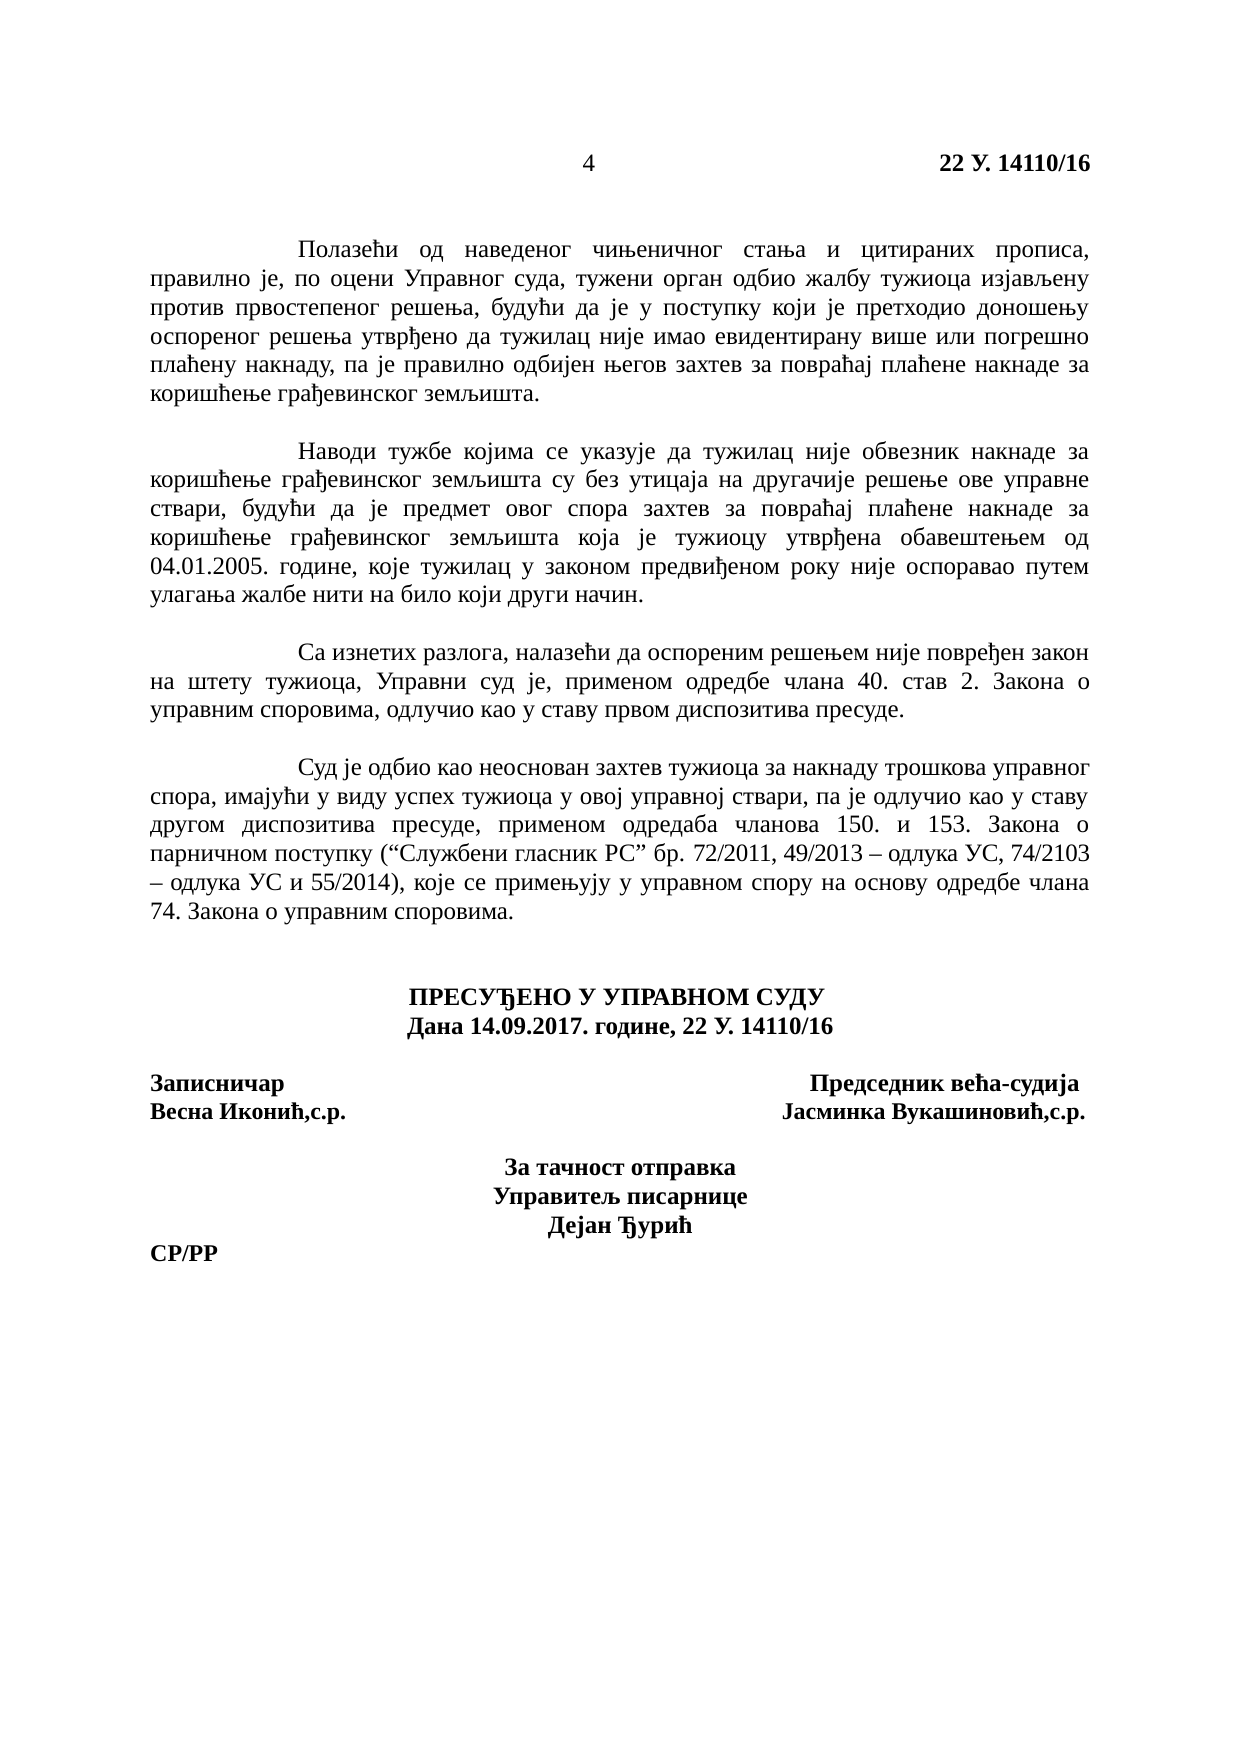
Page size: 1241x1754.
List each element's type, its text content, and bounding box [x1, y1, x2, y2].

text СР/РР [150, 1238, 1090, 1266]
text Наводи тужбе којима се указује да тужилац није обвезник накнаде за коришћење грађевинског земљишта су без утицаја на другачије решење ове управне ствари, будући да је предмет овог спора захтев за повраћај плаћене накнаде за коришћење грађевинског земљишта која је тужиоцу утврђена обавештењем од 04.01.2005. године, које тужилац у законом предвиђеном року није оспоравао путем улагања жалбе нити на било који други начин. [150, 436, 1090, 608]
text За тачност отправка [150, 1152, 1090, 1181]
text Дејан Ђурић [150, 1210, 1090, 1238]
text Са изнетих разлога, налазећи да оспореним решењем није повређен закон на штету тужиоца, Управни суд је, применом одредбе члана 40. став 2. Закона о управним споровима, одлучио као у ставу првом диспозитива пресуде. [150, 637, 1090, 723]
text Управитељ писарнице [150, 1181, 1090, 1210]
text Суд је одбио као неоснован захтев тужиоца за накнаду трошкова управног спора, имајући у виду успех тужиоца у овој управној ствари, па је одлучио као у ставу другом диспозитива пресуде, применом одредаба чланова 150. и 153. Закона о парничном поступку (“Службени гласник РС” бр. 72/2011, 49/2013 – одлука УС, 74/2103 – одлука УС и 55/2014), које се примењују у управном спору на основу одредбе члана 74. Закона о управним споровима. [150, 752, 1090, 924]
text Записничар Председник већа-судија [150, 1068, 1090, 1097]
text ПРЕСУЂЕНО У УПРАВНОМ СУДУ [150, 982, 1090, 1011]
text Весна Иконић,с.р. Јасминка Вукашиновић,с.р. [150, 1097, 1090, 1125]
text Полазећи од наведеног чињеничног стања и цитираних прописа, правилно је, по оцени Управног суда, тужени орган одбио жалбу тужиоца изјављену против првостепеног решења, будући да је у поступку који је претходио доношењу оспореног решења утврђено да тужилац није имао евидентирану више или погрешно плаћену накнаду, па је правилно одбијен његов захтев за повраћај плаћене накнаде за коришћење грађевинског земљишта. [150, 234, 1090, 407]
text Дана 14.09.2017. године, 22 У. 14110/16 [150, 1011, 1090, 1039]
